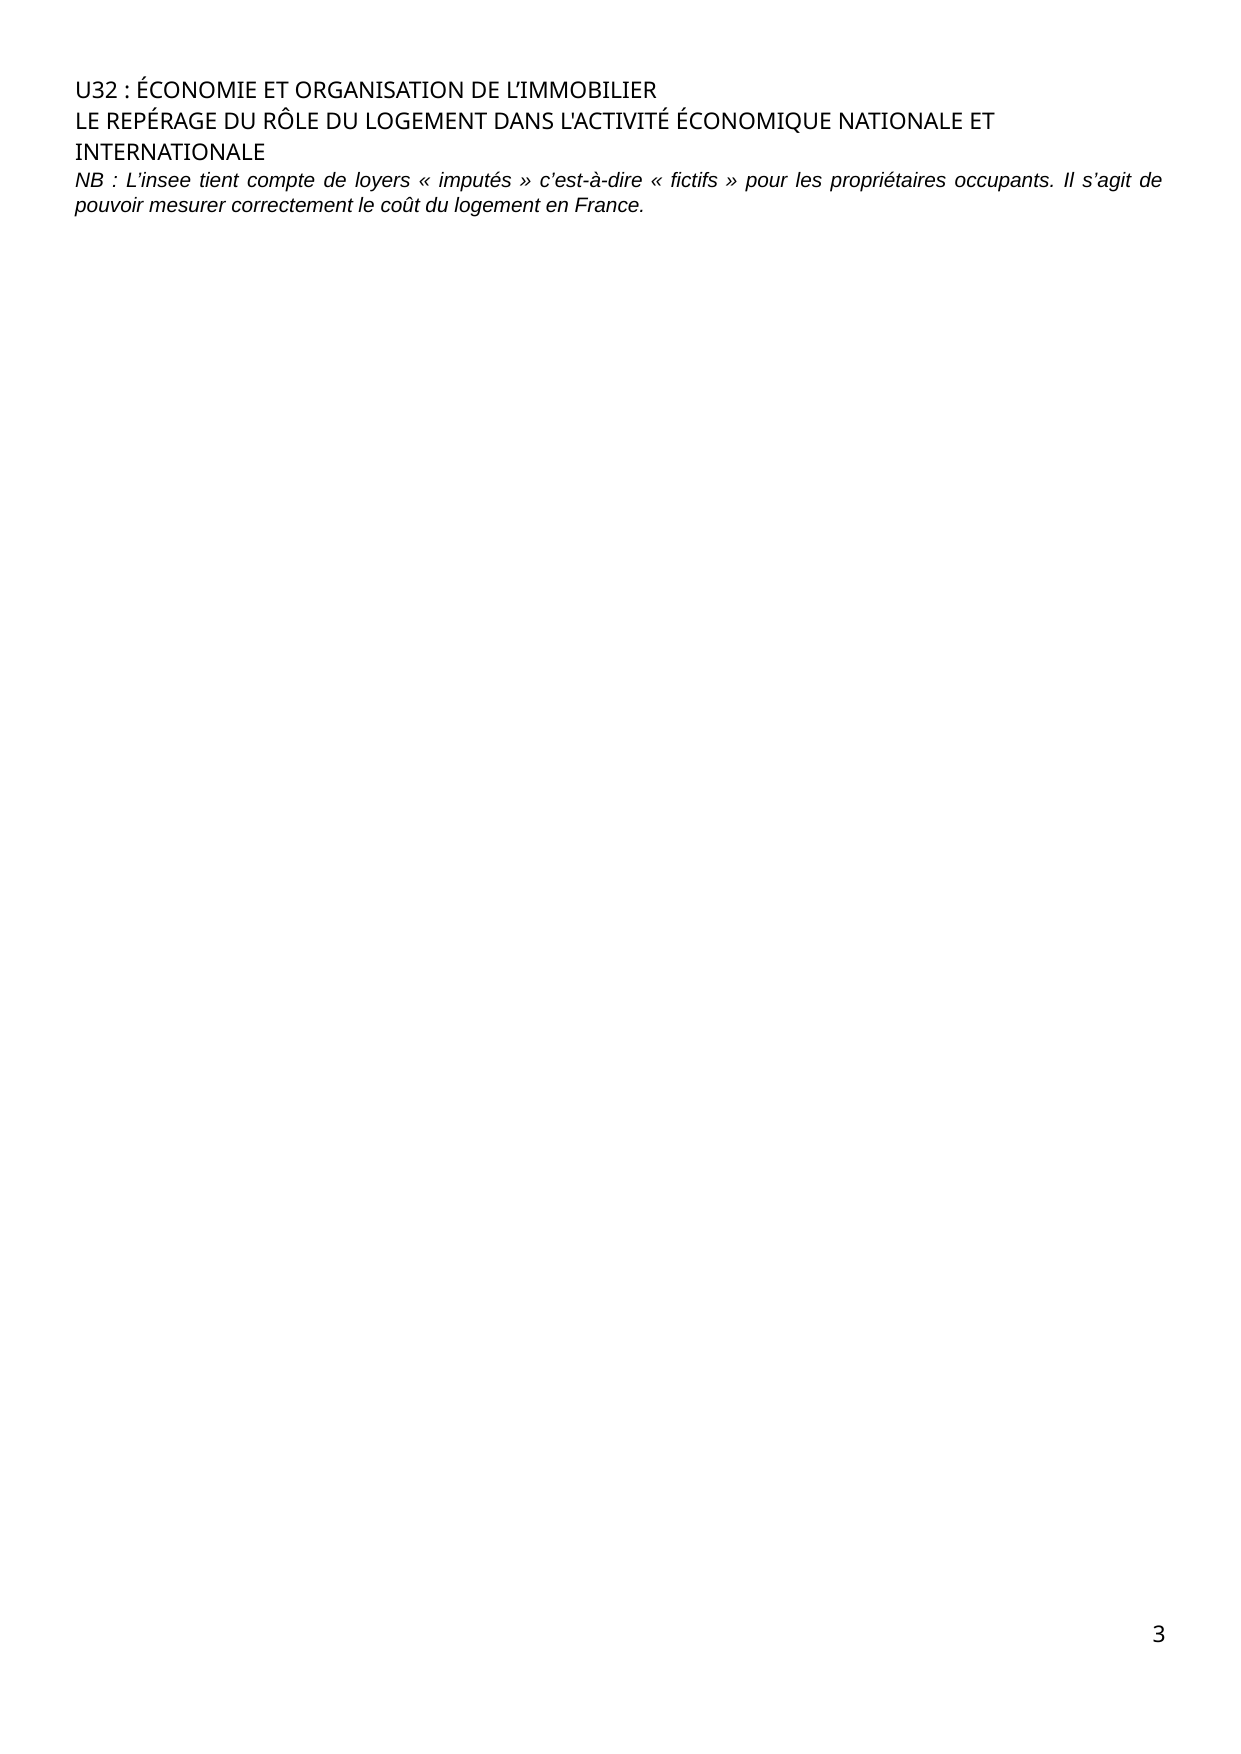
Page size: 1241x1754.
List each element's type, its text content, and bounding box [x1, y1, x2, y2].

text NB : L’insee tient compte de loyers « imputés » c’est-à-dire « fictifs » pour les propriétaires occupants. Il s’agit de pouvoir mesurer correctement le coût du logement en France. [75, 167, 1165, 217]
